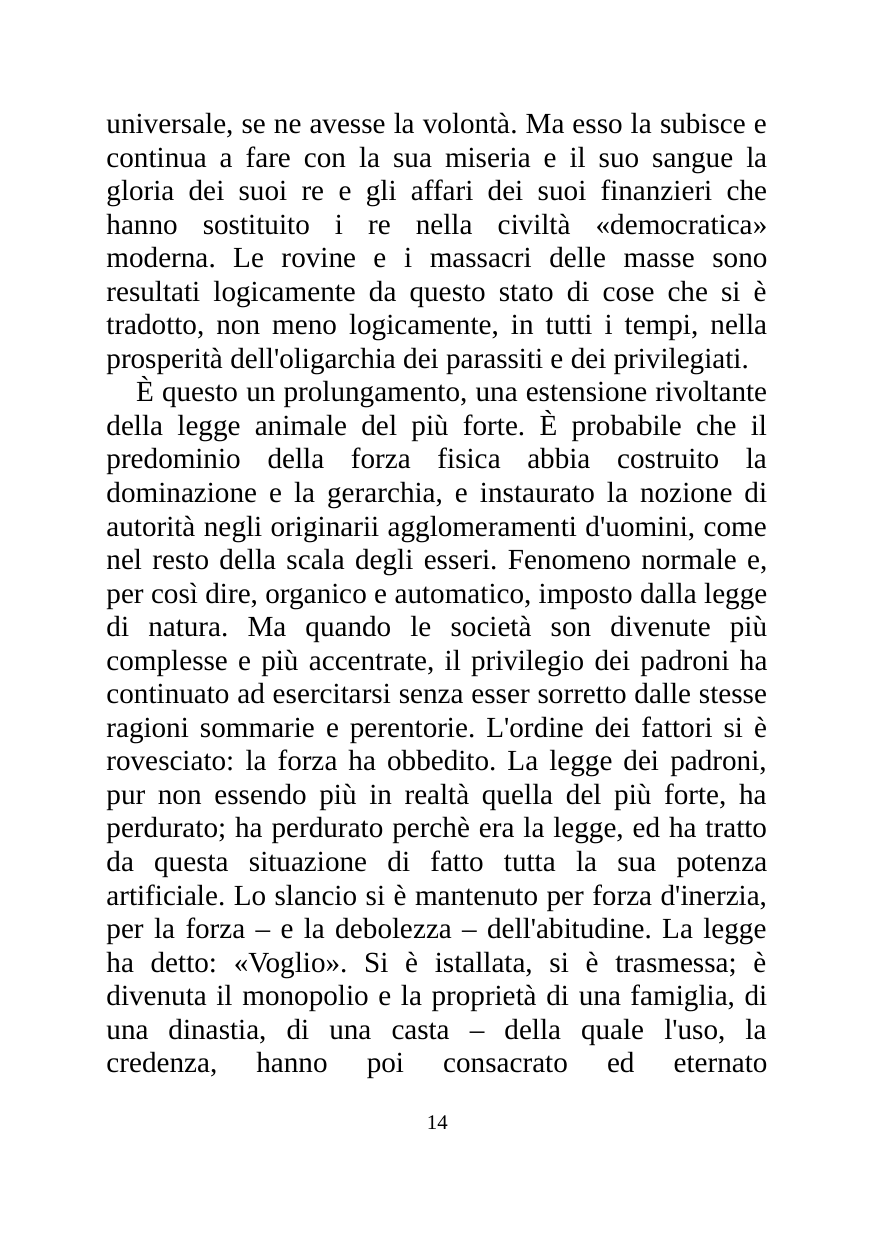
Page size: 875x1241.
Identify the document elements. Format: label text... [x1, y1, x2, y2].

text universale, se ne avesse la volontà. Ma esso la subisce e continua a fare con la sua miseria e il suo sangue la gloria dei suoi re e gli affari dei suoi finanzieri che hanno sostituito i re nella civiltà «democratica» moderna. Le rovine e i massacri delle masse sono resultati logicamente da questo stato di cose che si è tradotto, non meno logicamente, in tutti i tempi, nella prosperità dell'oligarchia dei parassiti e dei privilegiati. [106, 106, 768, 374]
text È questo un prolungamento, una estensione rivoltante della legge animale del più forte. È probabile che il predominio della forza fisica abbia costruito la dominazione e la gerarchia, e instaurato la nozione di autorità negli originarii agglomeramenti d'uomini, come nel resto della scala degli esseri. Fenomeno normale e, per così dire, organico e automatico, imposto dalla legge di natura. Ma quando le società son divenute più complesse e più accentrate, il privilegio dei padroni ha continuato ad esercitarsi senza esser sorretto dalle stesse ragioni sommarie e perentorie. L'ordine dei fattori si è rovesciato: la forza ha obbedito. La legge dei padroni, pur non essendo più in realtà quella del più forte, ha perdurato; ha perdurato perchè era la legge, ed ha tratto da questa situazione di fatto tutta la sua potenza artificiale. Lo slancio si è mantenuto per forza d'inerzia, per la forza – e la debolezza – dell'abitudine. La legge ha detto: «Voglio». Si è istallata, si è trasmessa; è divenuta il monopolio e la proprietà di una famiglia, di una dinastia, di una casta – della quale l'uso, la credenza, hanno poi consacrato ed eternato [106, 374, 768, 1079]
